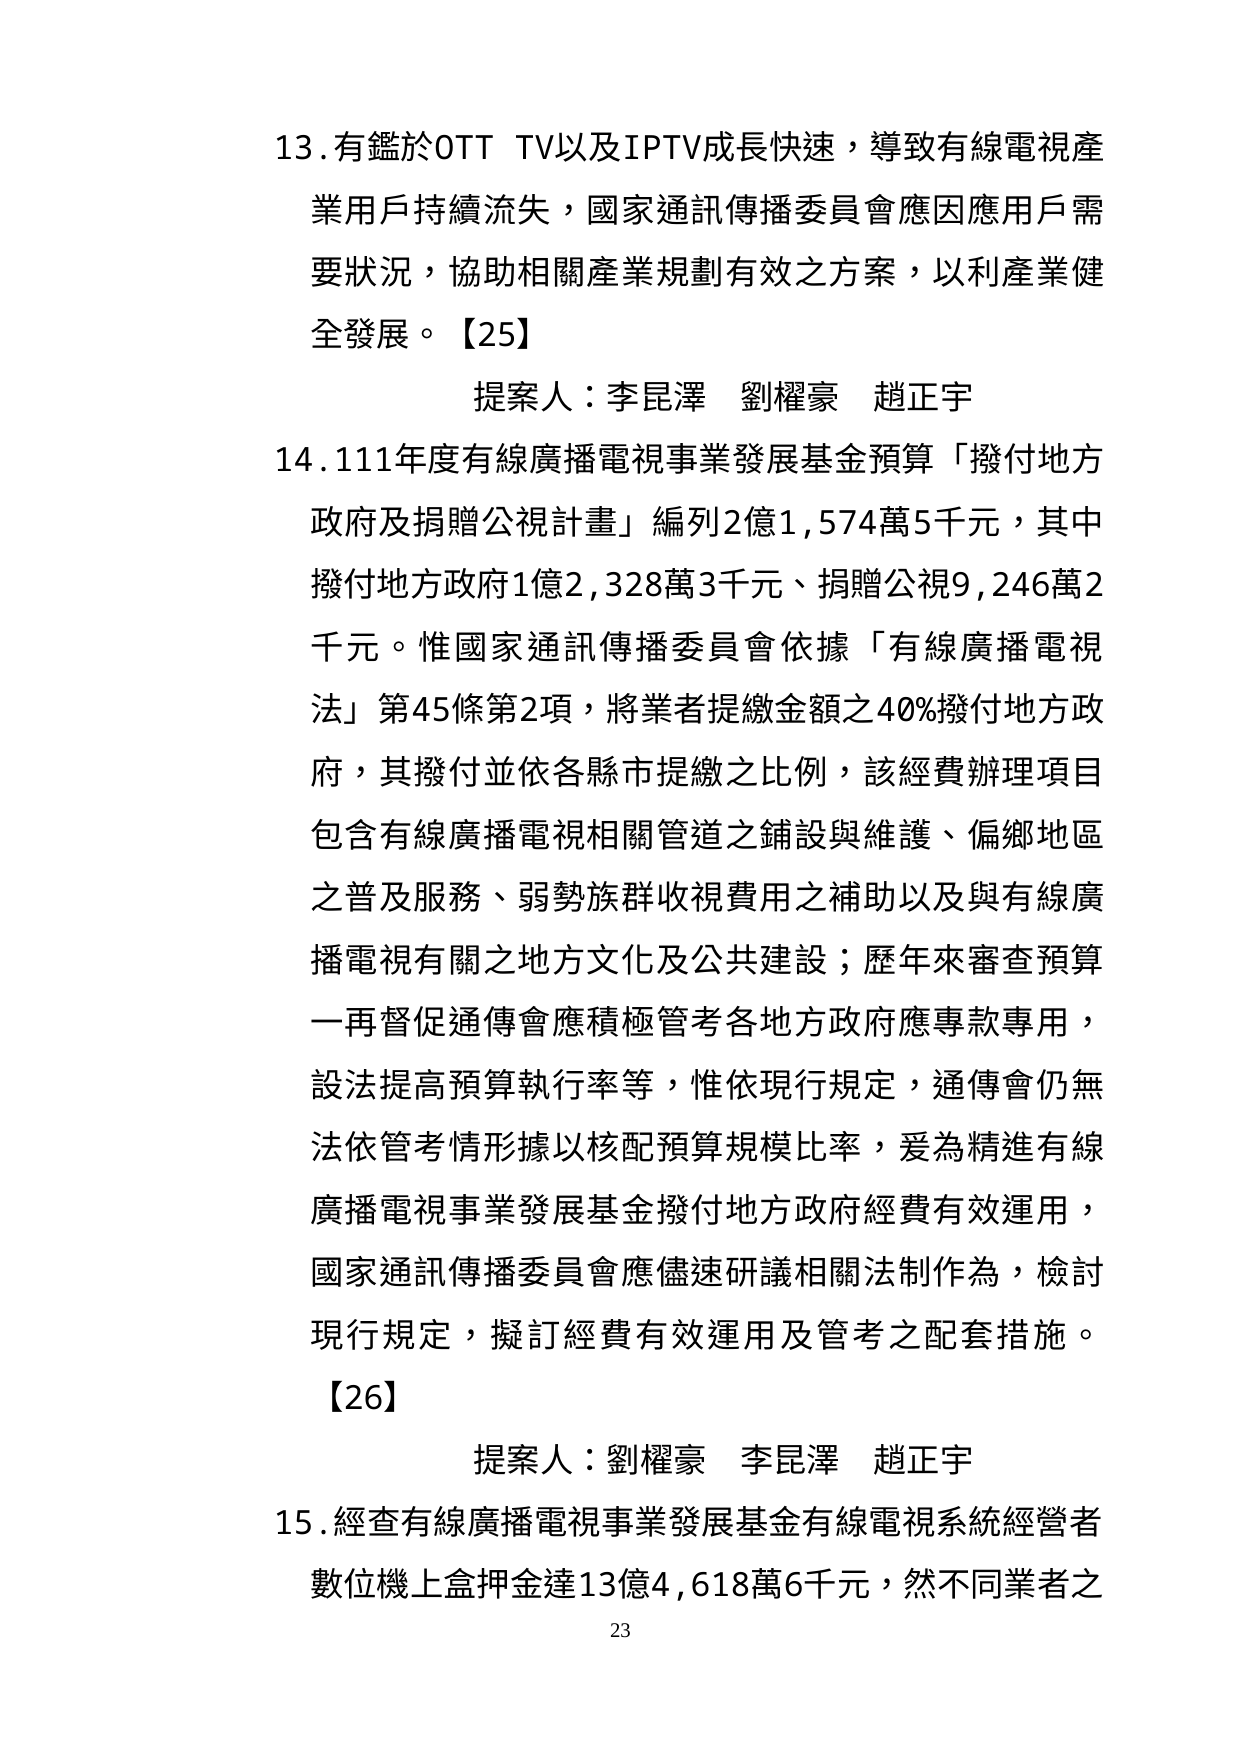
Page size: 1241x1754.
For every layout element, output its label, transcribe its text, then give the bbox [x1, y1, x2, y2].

text 提案人：李昆澤 劉櫂豪 趙正宇 [473, 353, 1117, 416]
text 提案人：劉櫂豪 李昆澤 趙正宇 [473, 1416, 1117, 1478]
subtitle 15.經查有線廣播電視事業發展基金有線電視系統經營者數位機上盒押金達13億4,618萬6千元，然不同業者之 [273, 1478, 1104, 1603]
subtitle 13.有鑑於OTT TV以及IPTV成長快速，導致有線電視產業用戶持續流失，國家通訊傳播委員會應因應用戶需要狀況，協助相關產業規劃有效之方案，以利產業健全發展。【25】 [273, 103, 1104, 353]
subtitle 14.111年度有線廣播電視事業發展基金預算「撥付地方政府及捐贈公視計畫」編列2億1,574萬5千元，其中撥付地方政府1億2,328萬3千元、捐贈公視9,246萬2千元。惟國家通訊傳播委員會依據「有線廣播電視法」第45條第2項，將業者提繳金額之40%撥付地方政府，其撥付並依各縣市提繳之比例，該經費辦理項目包含有線廣播電視相關管道之鋪設與維護、偏鄉地區之普及服務、弱勢族群收視費用之補助以及與有線廣播電視有關之地方文化及公共建設；歷年來審查預算一再督促通傳會應積極管考各地方政府應專款專用，設法提高預算執行率等，惟依現行規定，通傳會仍無法依管考情形據以核配預算規模比率，爰為精進有線廣播電視事業發展基金撥付地方政府經費有效運用，國家通訊傳播委員會應儘速研議相關法制作為，檢討現行規定，擬訂經費有效運用及管考之配套措施。【26】 [273, 416, 1104, 1416]
